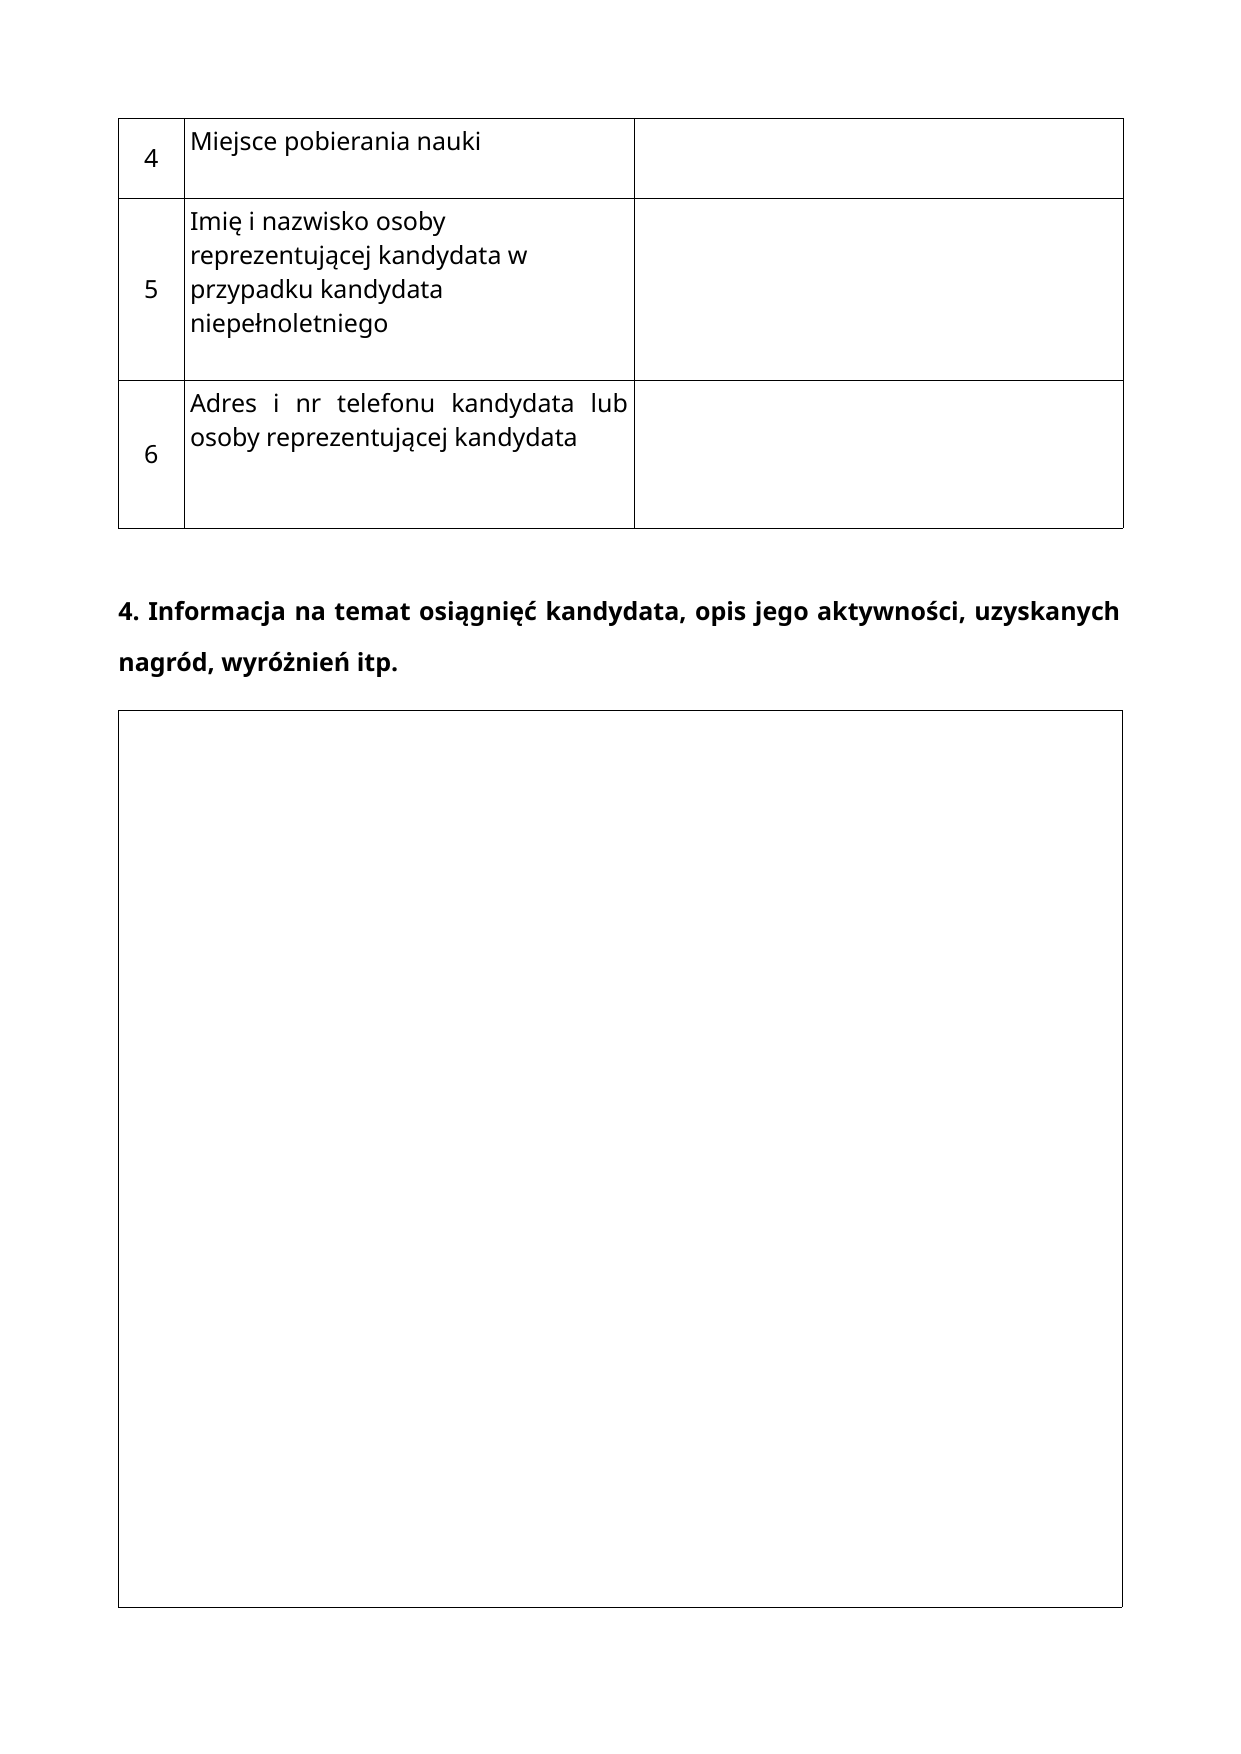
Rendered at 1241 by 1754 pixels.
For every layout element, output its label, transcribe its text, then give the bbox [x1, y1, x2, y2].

table_cell [635, 381, 1123, 527]
table_cell Adres i nr telefonu kandydata lub osoby reprezentującej kandydata [185, 381, 634, 527]
table_cell 6 [119, 381, 184, 527]
table_cell 4 [119, 119, 184, 198]
table_header [119, 711, 1122, 1607]
table_cell [635, 119, 1123, 198]
text 4. Informacja na temat osiągnięć kandydata, opis jego aktywności, uzyskanych nagród, wyróżnień itp. [118, 593, 1122, 678]
table_cell [635, 199, 1123, 380]
table_cell Miejsce pobierania nauki [185, 119, 634, 198]
table_cell Imię i nazwisko osoby reprezentującej kandydata w przypadku kandydata niepełnoletniego [185, 199, 634, 380]
table_cell 5 [119, 199, 184, 380]
